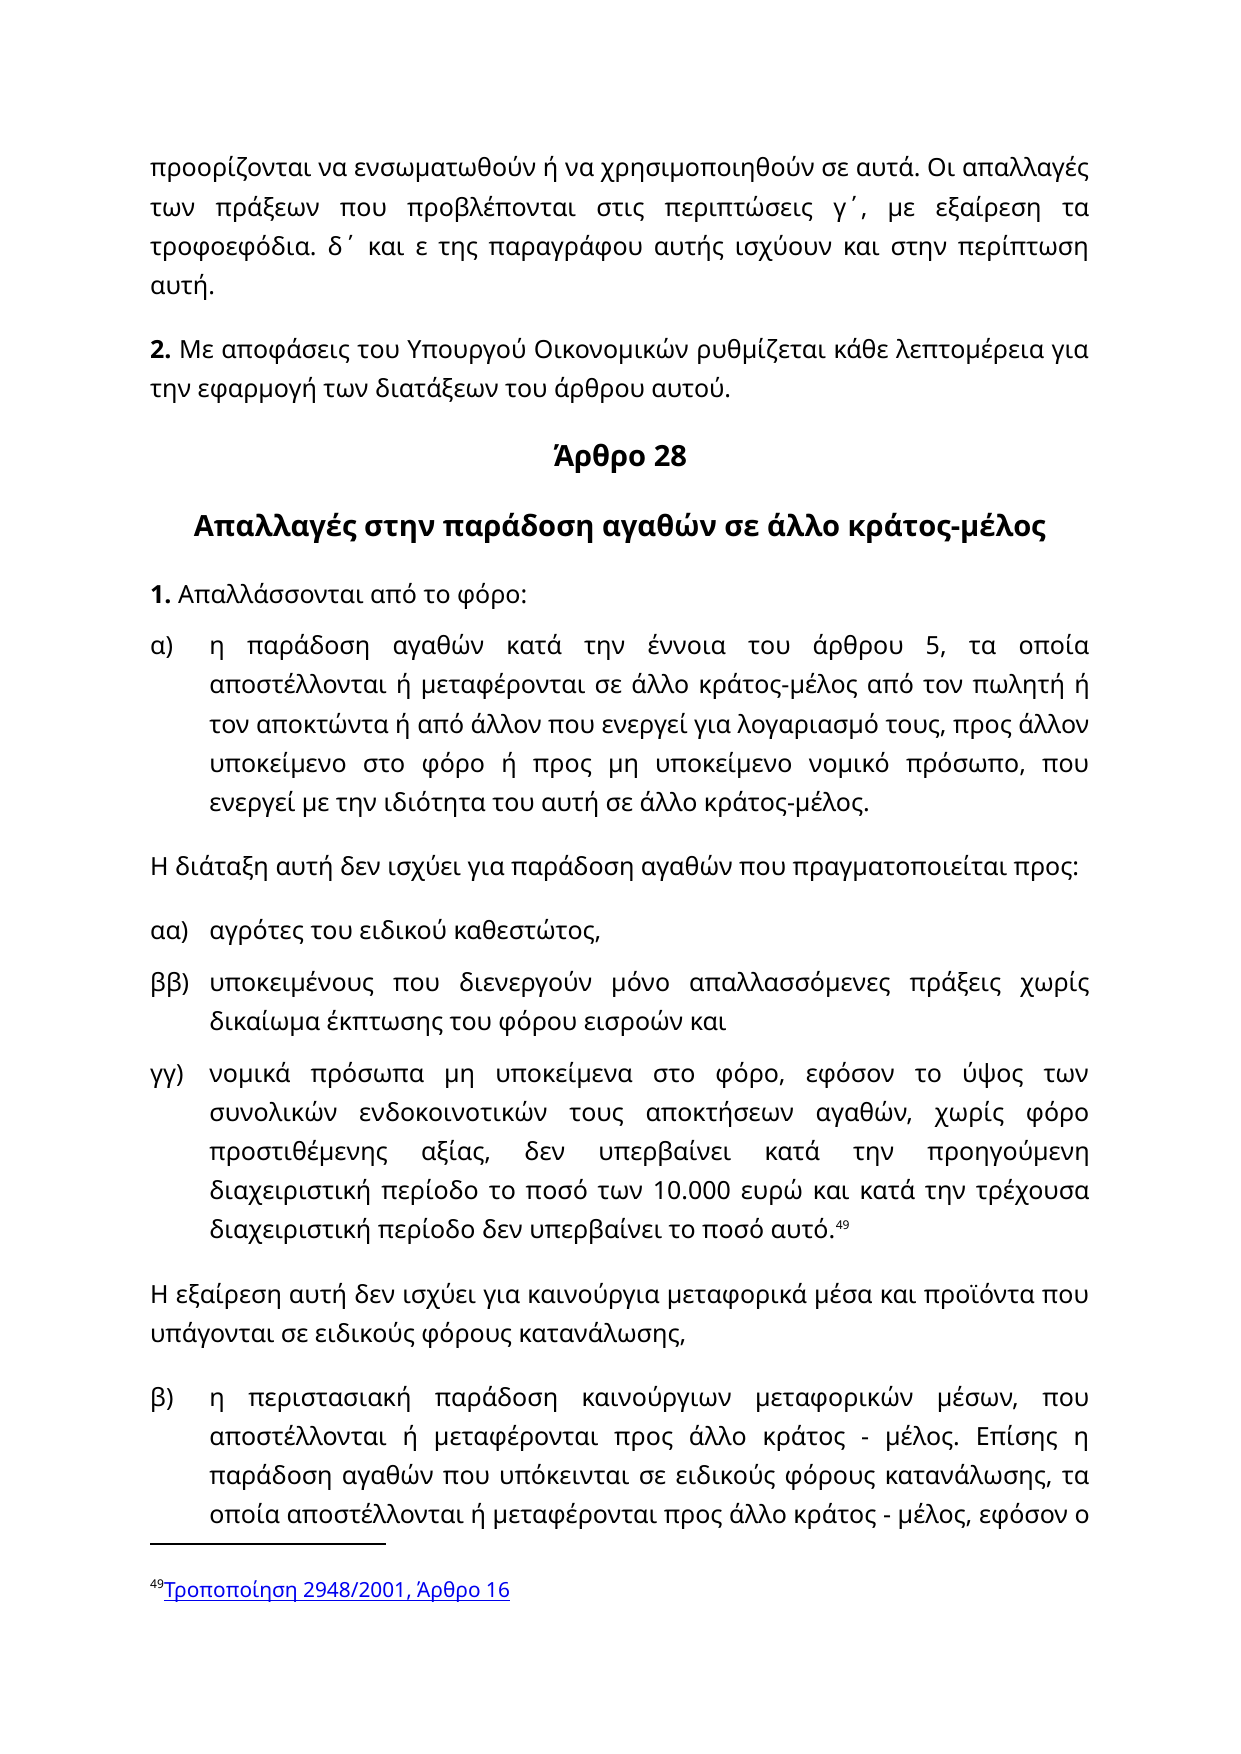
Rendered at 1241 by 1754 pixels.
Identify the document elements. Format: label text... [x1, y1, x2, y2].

list αα) αγρότες του ειδικού καθεστώτος, [150, 913, 1090, 947]
text 2. Με αποφάσεις του Υπουργού Οικονομικών ρυθμίζεται κάθε λεπτομέρεια για την εφαρμογή των διατάξεων του άρθρου αυτού. [150, 332, 1090, 405]
list ββ) υποκειμένους που διενεργούν μόνο απαλλασσόμενες πράξεις χωρίς δικαίωμα έκπτωσης του φόρου εισροών και [150, 964, 1090, 1038]
text προορίζονται να ενσωματωθούν ή να χρησιμοποιηθούν σε αυτά. Οι απαλλαγές των πράξεων που προβλέπονται στις περιπτώσεις γ΄, με εξαίρεση τα τροφοεφόδια. δ΄ και ε της παραγράφου αυτής ισχύουν και στην περίπτωση αυτή. [150, 150, 1090, 302]
text Η διάταξη αυτή δεν ισχύει για παράδοση αγαθών που πραγματοποιείται προς: [150, 849, 1090, 883]
subtitle Απαλλαγές στην παράδοση αγαθών σε άλλο κράτος-μέλος [150, 506, 1090, 545]
text 1. Απαλλάσσονται από το φόρο: [150, 576, 1090, 610]
subtitle Άρθρο 28 [150, 435, 1090, 475]
text Τροποποίηση 2948/2001, Άρθρο 16 [150, 1576, 1090, 1604]
list α) η παράδοση αγαθών κατά την έννοια του άρθρου 5, τα οποία αποστέλλονται ή μεταφέρονται σε άλλο κράτος-μέλος από τον πωλητή ή τον αποκτώντα ή από άλλον που ενεργεί για λογαριασμό τους, προς άλλον υποκείμενο στο φόρο ή προς μη υποκείμενο νομικό πρόσωπο, που ενεργεί με την ιδιότητα του αυτή σε άλλο κράτος-μέλος. [150, 628, 1090, 819]
list γγ) νομικά πρόσωπα μη υποκείμενα στο φόρο, εφόσον το ύψος των συνολικών ενδοκοινοτικών τους αποκτήσεων αγαθών, χωρίς φόρο προστιθέμενης αξίας, δεν υπερβαίνει κατά την προηγούμενη διαχειριστική περίοδο το ποσό των 10.000 ευρώ και κατά την τρέχουσα διαχειριστική περίοδο δεν υπερβαίνει το ποσό αυτό. [150, 1055, 1090, 1246]
list β) η περιστασιακή παράδοση καινούργιων μεταφορικών μέσων, που αποστέλλονται ή μεταφέρονται προς άλλο κράτος - μέλος. Επίσης η παράδοση αγαθών που υπόκεινται σε ειδικούς φόρους κατανάλωσης, τα οποία αποστέλλονται ή μεταφέρονται προς άλλο κράτος - μέλος, εφόσον ο [150, 1379, 1090, 1531]
text Η εξαίρεση αυτή δεν ισχύει για καινούργια μεταφορικά μέσα και προϊόντα που υπάγονται σε ειδικούς φόρους κατανάλωσης, [150, 1276, 1090, 1349]
